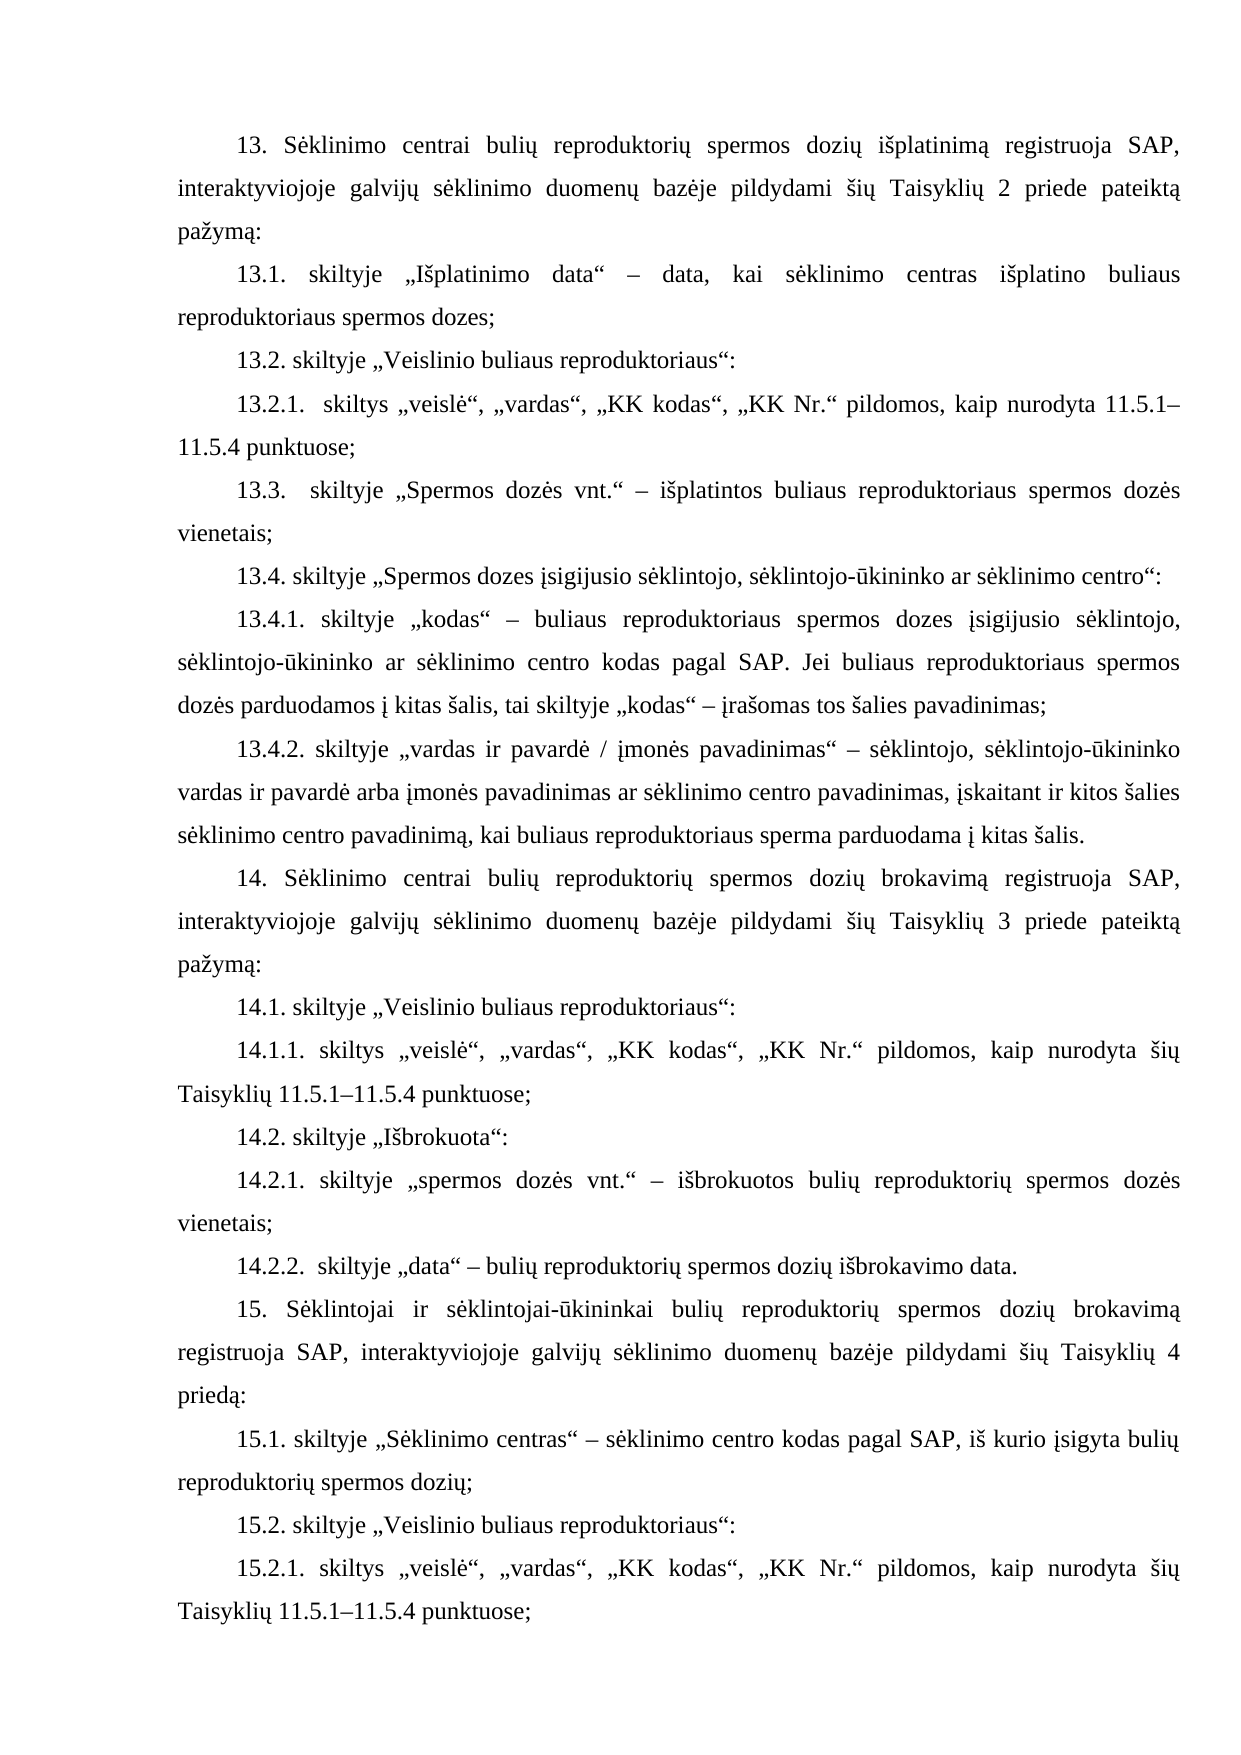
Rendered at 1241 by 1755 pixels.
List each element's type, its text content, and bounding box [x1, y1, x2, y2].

text 15.1. skiltyje „Sėklinimo centras“ – sėklinimo centro kodas pagal SAP, iš kurio įsigyta bulių reproduktorių spermos dozių; [177, 1424, 1181, 1496]
text 15.2. skiltyje „Veislinio buliaus reproduktoriaus“: [177, 1510, 1181, 1539]
text 13.2. skiltyje „Veislinio buliaus reproduktoriaus“: [177, 346, 1181, 374]
text 14. Sėklinimo centrai bulių reproduktorių spermos dozių brokavimą registruoja SAP, interaktyviojoje galvijų sėklinimo duomenų bazėje pildydami šių Taisyklių 3 priede pateiktą pažymą: [177, 863, 1181, 978]
text 14.2. skiltyje „Išbrokuota“: [177, 1122, 1181, 1151]
text 14.1.1. skiltys „veislė“, „vardas“, „KK kodas“, „KK Nr.“ pildomos, kaip nurodyta šių Taisyklių 11.5.1–11.5.4 punktuose; [177, 1036, 1181, 1107]
text 13.4.2. skiltyje „vardas ir pavardė / įmonės pavadinimas“ – sėklintojo, sėklintojo-ūkininko vardas ir pavardė arba įmonės pavadinimas ar sėklinimo centro pavadinimas, įskaitant ir kitos šalies sėklinimo centro pavadinimą, kai buliaus reproduktoriaus sperma parduodama į kitas šalis. [177, 734, 1181, 849]
text 13. Sėklinimo centrai bulių reproduktorių spermos dozių išplatinimą registruoja SAP, interaktyviojoje galvijų sėklinimo duomenų bazėje pildydami šių Taisyklių 2 priede pateiktą pažymą: [177, 130, 1181, 245]
text 14.1. skiltyje „Veislinio buliaus reproduktoriaus“: [177, 992, 1181, 1021]
text 13.2.1. skiltys „veislė“, „vardas“, „KK kodas“, „KK Nr.“ pildomos, kaip nurodyta 11.5.1–11.5.4 punktuose; [177, 389, 1181, 461]
text 13.4. skiltyje „Spermos dozes įsigijusio sėklintojo, sėklintojo-ūkininko ar sėklinimo centro“: [177, 561, 1181, 590]
text 14.2.2. skiltyje „data“ – bulių reproduktorių spermos dozių išbrokavimo data. [177, 1251, 1181, 1280]
text 13.1. skiltyje „Išplatinimo data“ – data, kai sėklinimo centras išplatino buliaus reproduktoriaus spermos dozes; [177, 259, 1181, 331]
text 13.3. skiltyje „Spermos dozės vnt.“ – išplatintos buliaus reproduktoriaus spermos dozės vienetais; [177, 475, 1181, 547]
text 15.2.1. skiltys „veislė“, „vardas“, „KK kodas“, „KK Nr.“ pildomos, kaip nurodyta šių Taisyklių 11.5.1–11.5.4 punktuose; [177, 1553, 1181, 1625]
text 14.2.1. skiltyje „spermos dozės vnt.“ – išbrokuotos bulių reproduktorių spermos dozės vienetais; [177, 1165, 1181, 1237]
text 15. Sėklintojai ir sėklintojai-ūkininkai bulių reproduktorių spermos dozių brokavimą registruoja SAP, interaktyviojoje galvijų sėklinimo duomenų bazėje pildydami šių Taisyklių 4 priedą: [177, 1294, 1181, 1409]
text 13.4.1. skiltyje „kodas“ – buliaus reproduktoriaus spermos dozes įsigijusio sėklintojo, sėklintojo-ūkininko ar sėklinimo centro kodas pagal SAP. Jei buliaus reproduktoriaus spermos dozės parduodamos į kitas šalis, tai skiltyje „kodas“ – įrašomas tos šalies pavadinimas; [177, 604, 1181, 719]
